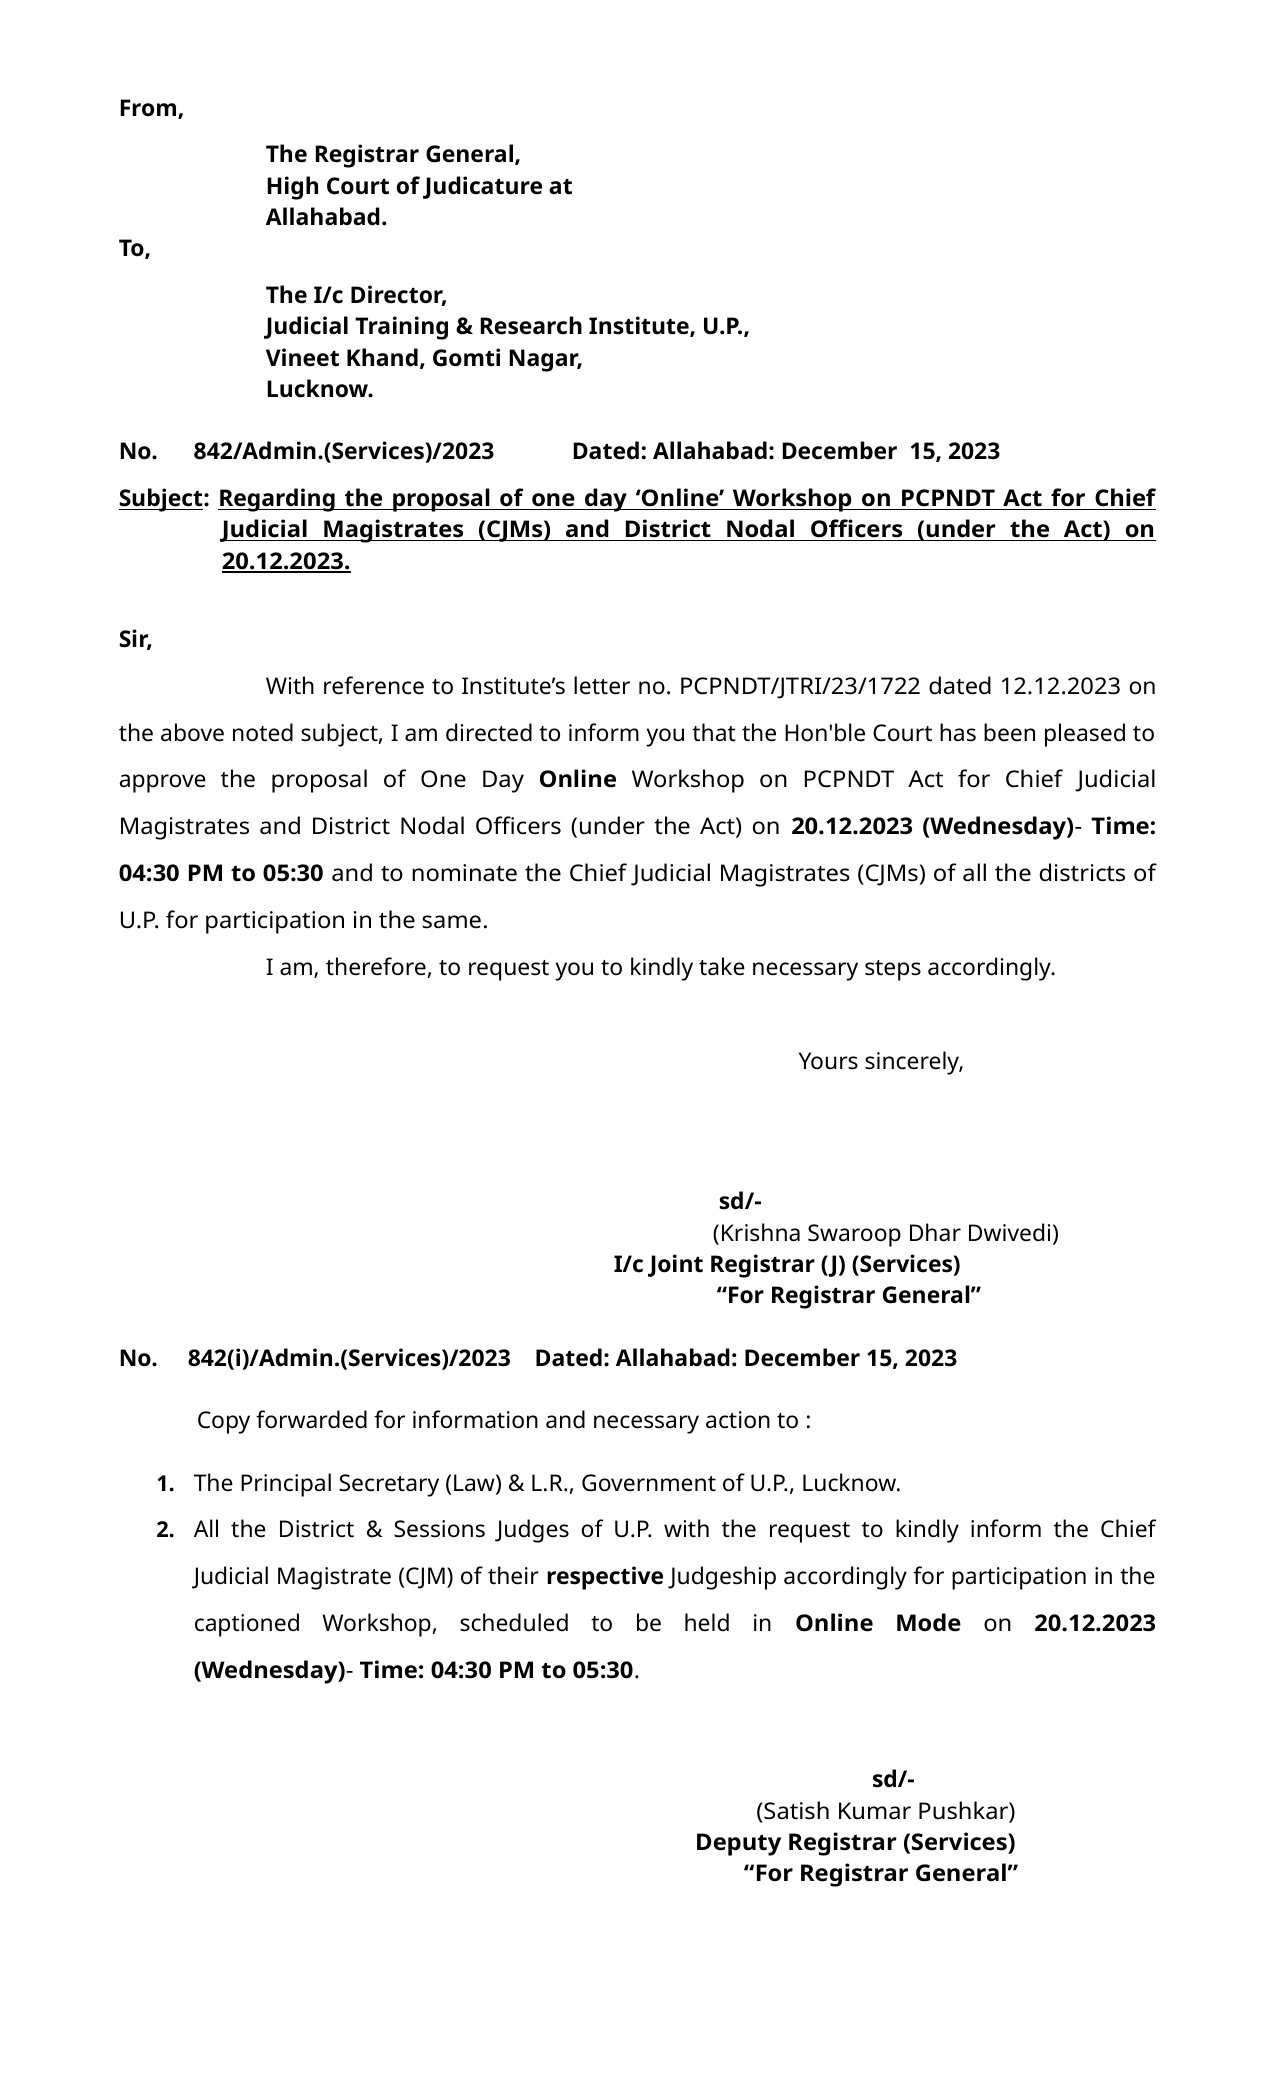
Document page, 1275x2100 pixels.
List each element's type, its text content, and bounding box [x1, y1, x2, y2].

text Copy forwarded for information and necessary action to : [122, 1404, 1156, 1435]
list All the District & Sessions Judges of U.P. with the request to kindly inform the Chief Judicial Magistrate (CJM) of their respective Judgeship accordingly for participation in the captioned Workshop, scheduled to be held in Online Mode on 20.12.2023 (Wednesday)- Time: 04:30 PM to 05:30. [156, 1513, 1156, 1685]
text (Satish Kumar Pushkar) Deputy Registrar (Services) [118, 1794, 1156, 1857]
text Judicial Training & Research Institute, U.P., [118, 310, 1156, 341]
text sd/- [118, 1185, 1156, 1216]
text With reference to Institute’s letter no. PCPNDT/JTRI/23/1722 dated 12.12.2023 on the above noted subject, I am directed to inform you that the Hon'ble Court has been pleased to approve the proposal of One Day Online Workshop on PCPNDT Act for Chief Judicial Magistrates and District Nodal Officers (under the Act) on 20.12.2023 (Wednesday)- Time: 04:30 PM to 05:30 and to nominate the Chief Judicial Magistrates (CJMs) of all the districts of U.P. for participation in the same. [118, 669, 1156, 935]
text “For Registrar General” [118, 1857, 1156, 1888]
text No. 842/Admin.(Services)/2023 Dated: Allahabad: December 15, 2023 [118, 435, 1156, 466]
text Lucknow. [118, 373, 1156, 404]
text sd/- [118, 1763, 1156, 1794]
text (Krishna Swaroop Dhar Dwivedi) I/c Joint Registrar (J) (Services) [118, 1216, 1156, 1279]
text From, [118, 91, 1156, 123]
text To, [118, 232, 1156, 263]
text “For Registrar General” [118, 1279, 1156, 1310]
text I am, therefore, to request you to kindly take necessary steps accordingly. [118, 951, 1156, 982]
text High Court of Judicature at [118, 169, 1156, 201]
text Vineet Khand, Gomti Nagar, [118, 341, 1156, 373]
text Sir, [118, 623, 1156, 654]
text Allahabad. [118, 201, 1156, 232]
text Yours sincerely, [118, 1044, 1156, 1076]
text The I/c Director, [118, 279, 1156, 310]
text Subject: Regarding the proposal of one day ‘Online’ Workshop on PCPNDT Act for Chief Judicial Magistrates (CJMs) and District Nodal Officers (under the Act) on 20.12.2023. [118, 482, 1156, 576]
list The Principal Secretary (Law) & L.R., Government of U.P., Lucknow. [156, 1466, 1156, 1498]
text The Registrar General, [118, 138, 1156, 169]
text No. 842(i)/Admin.(Services)/2023 Dated: Allahabad: December 15, 2023 [118, 1341, 1156, 1373]
